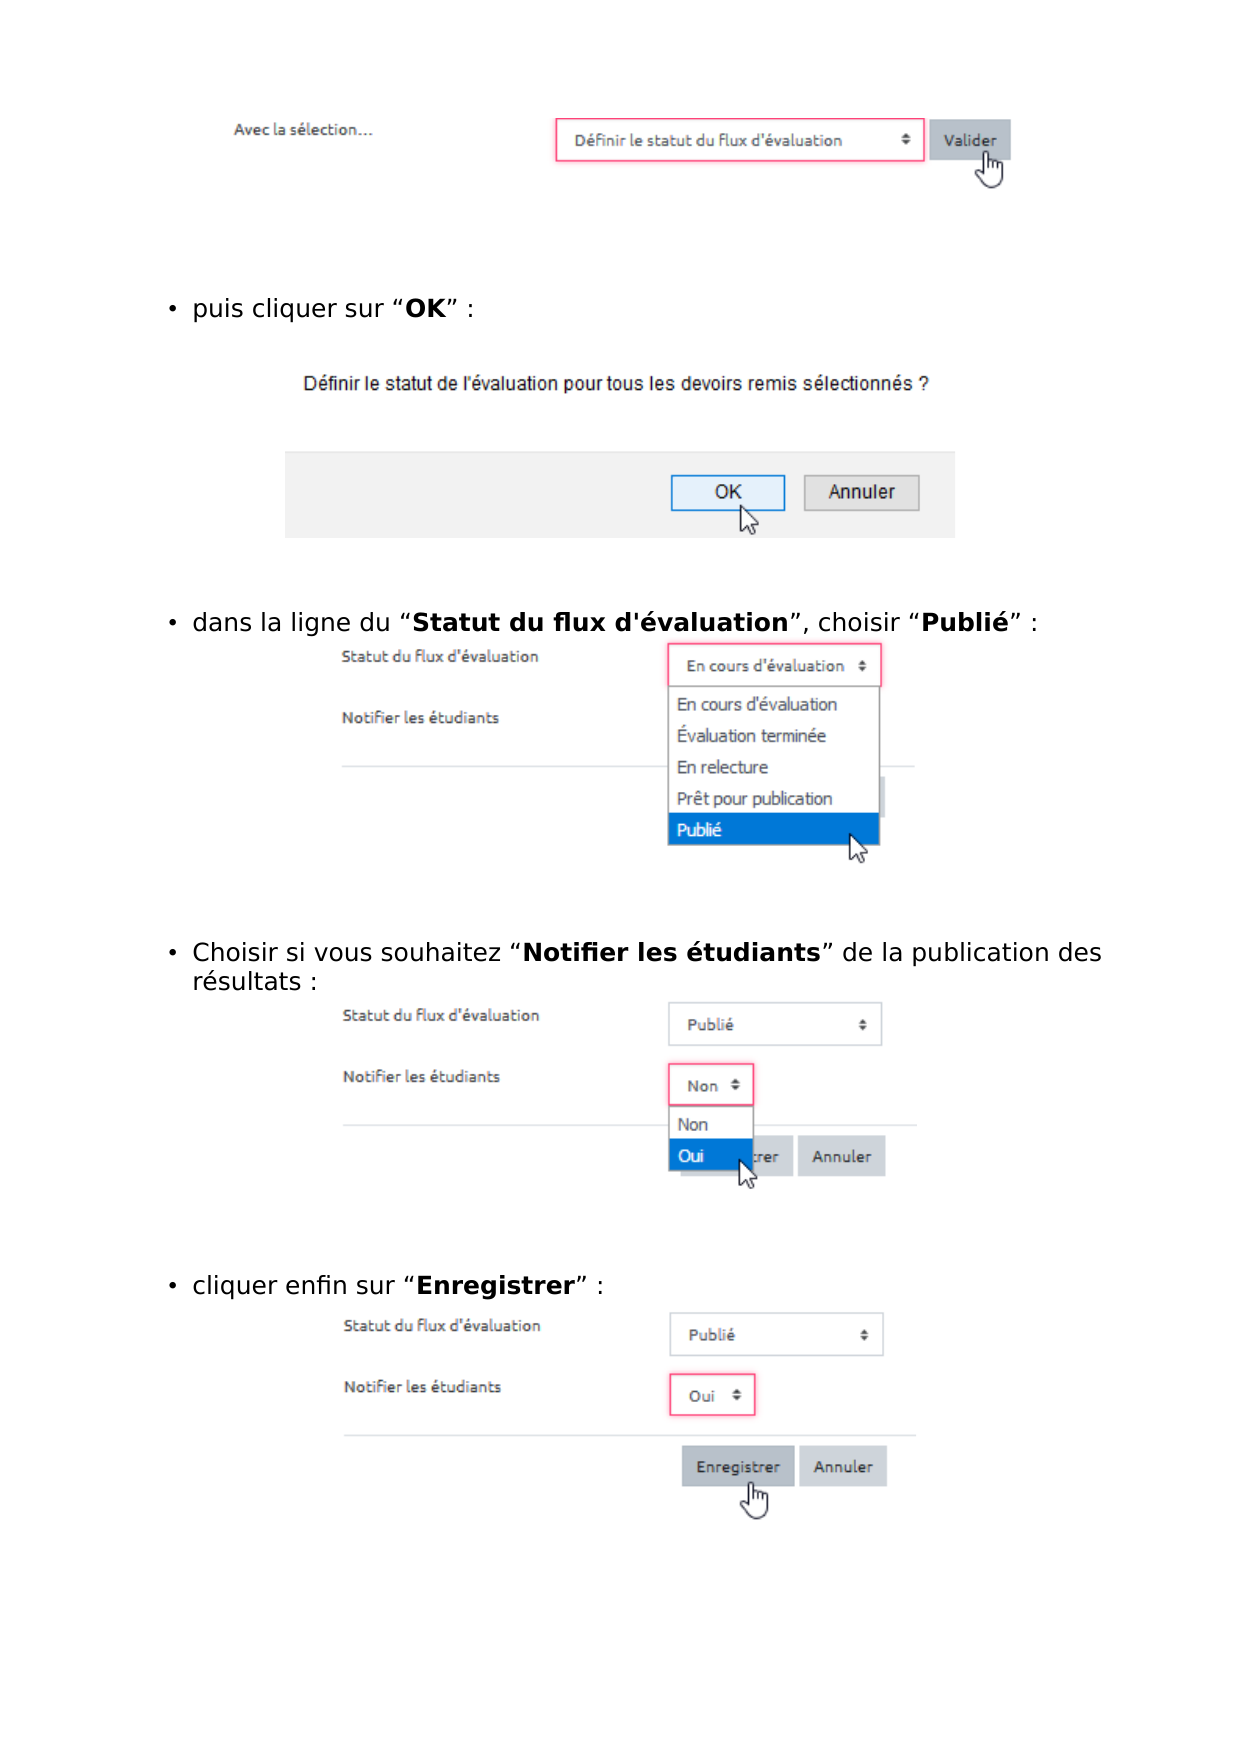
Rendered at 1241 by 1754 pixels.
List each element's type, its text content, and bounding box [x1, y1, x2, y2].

list Choisir si vous souhaitez “Notifier les étudiants” de la publication des résultats : [177, 938, 1122, 997]
picture [323, 996, 917, 1200]
list puis cliquer sur “OK” : [177, 294, 1122, 323]
picture [325, 637, 915, 868]
list dans la ligne du “Statut du flux d'évaluation”, choisir “Publié” : [177, 608, 1122, 637]
picture [285, 323, 956, 538]
list cliquer enfin sur “Enregistrer” : [177, 1271, 1122, 1300]
picture [324, 1300, 917, 1529]
picture [207, 118, 1033, 223]
